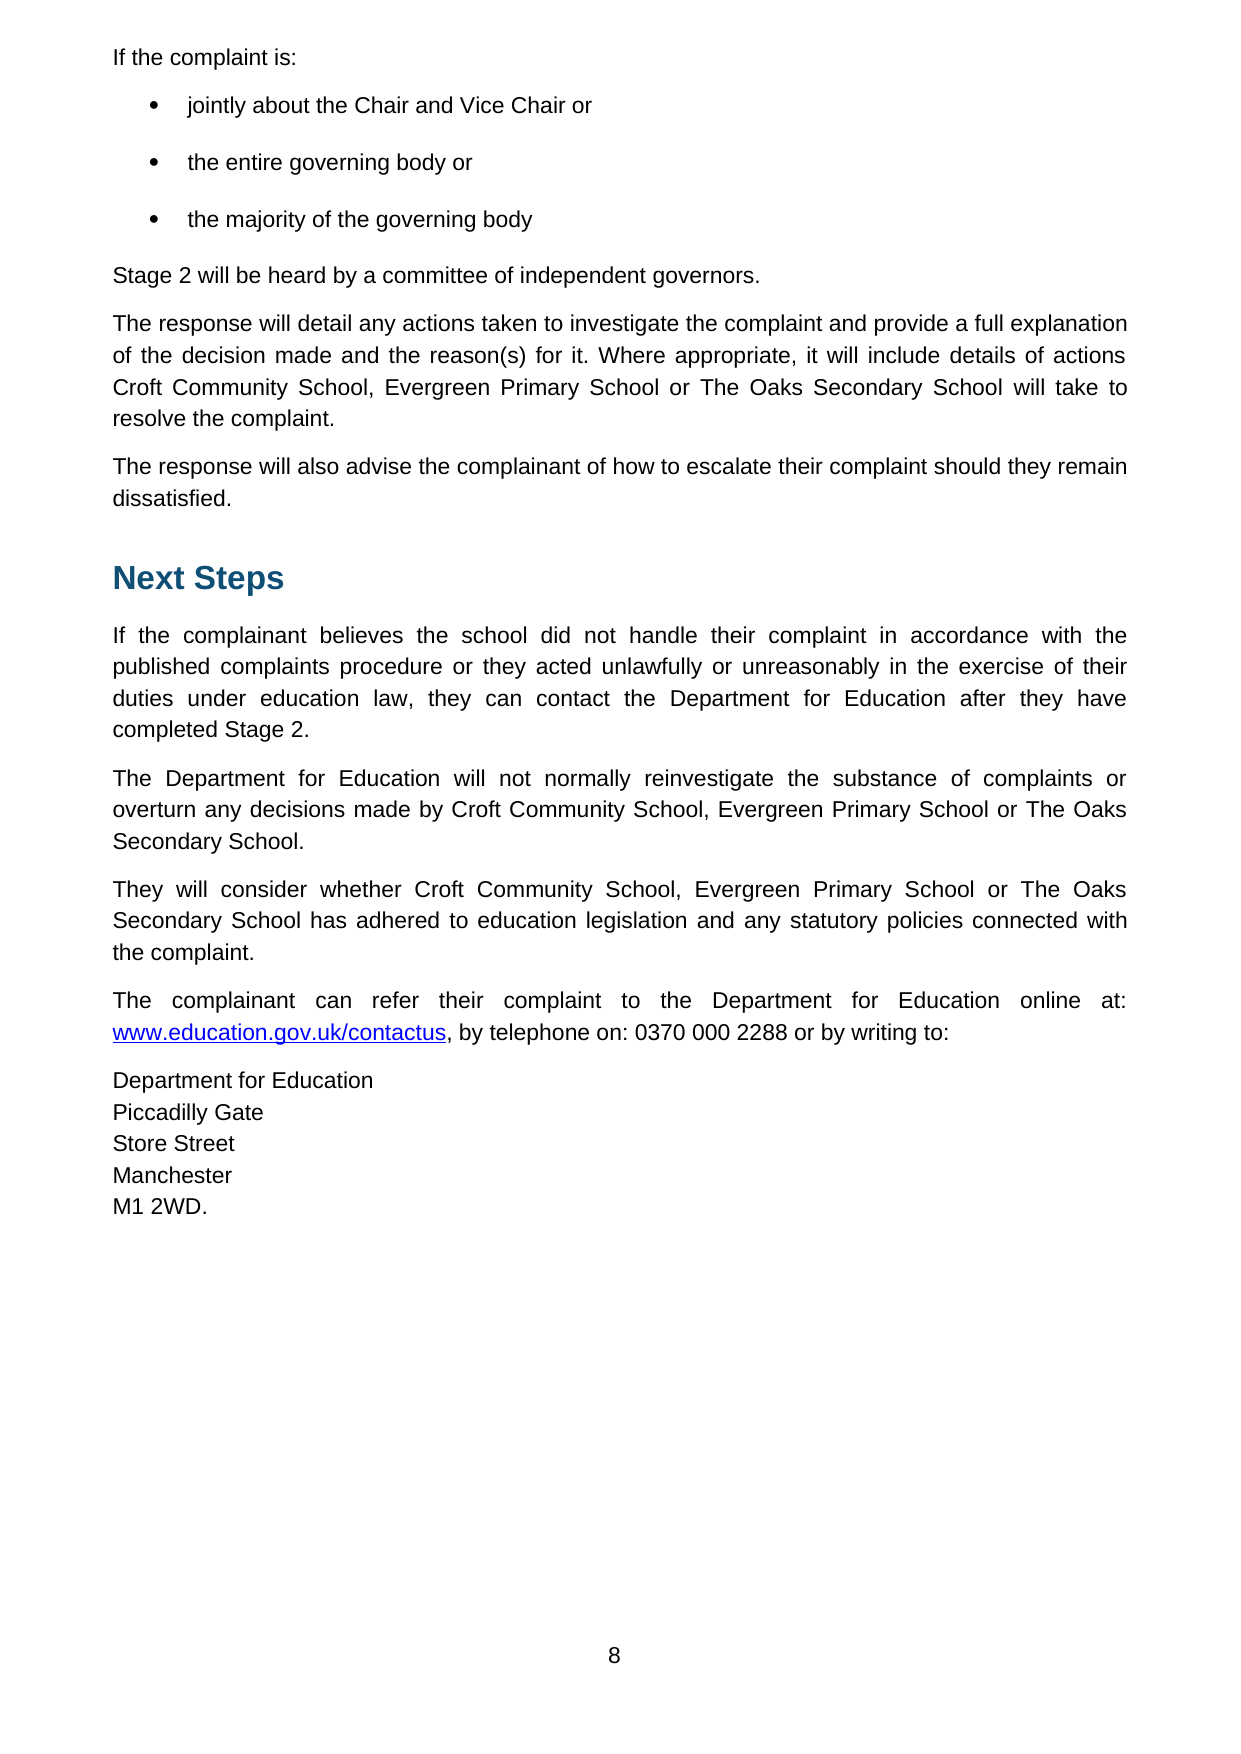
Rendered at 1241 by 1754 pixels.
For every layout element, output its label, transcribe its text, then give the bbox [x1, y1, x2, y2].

text The Department for Education will not normally reinvestigate the substance of complaints or overturn any decisions made by Croft Community School, Evergreen Primary School or The Oaks Secondary School. [112, 764, 1128, 854]
text The response will also advise the complainant of how to escalate their complaint should they remain dissatisfied. [112, 453, 1128, 511]
list the majority of the governing body [150, 206, 1128, 232]
text If the complainant believes the school did not handle their complaint in accordance with the published complaints procedure or they acted unlawfully or unreasonably in the exercise of their duties under education law, they can contact the Department for Education after they have completed Stage 2. [112, 622, 1128, 743]
text Stage 2 will be heard by a committee of independent governors. [112, 262, 1128, 288]
text Department for Education Piccadilly Gate Store Street Manchester [112, 1067, 1128, 1188]
subtitle Next Steps [112, 558, 1128, 597]
text They will consider whether Croft Community School, Evergreen Primary School or The Oaks Secondary School has adhered to education legislation and any statutory policies connected with the complaint. [112, 876, 1128, 965]
text The response will detail any actions taken to investigate the complaint and provide a full explanation of the decision made and the reason(s) for it. Where appropriate, it will include details of actions Croft Community School, Evergreen Primary School or The Oaks Secondary School will take to resolve the complaint. [112, 310, 1128, 431]
text M1 2WD. [112, 1193, 1128, 1220]
text If the complaint is: [112, 44, 1128, 71]
list the entire governing body or [150, 149, 1128, 175]
text The complainant can refer their complaint to the Department for Education online at: www.education.gov.uk/contactus, by telephone on: 0370 000 2288 or by writing to: [112, 987, 1128, 1045]
list jointly about the Chair and Vice Chair or [150, 92, 1128, 119]
